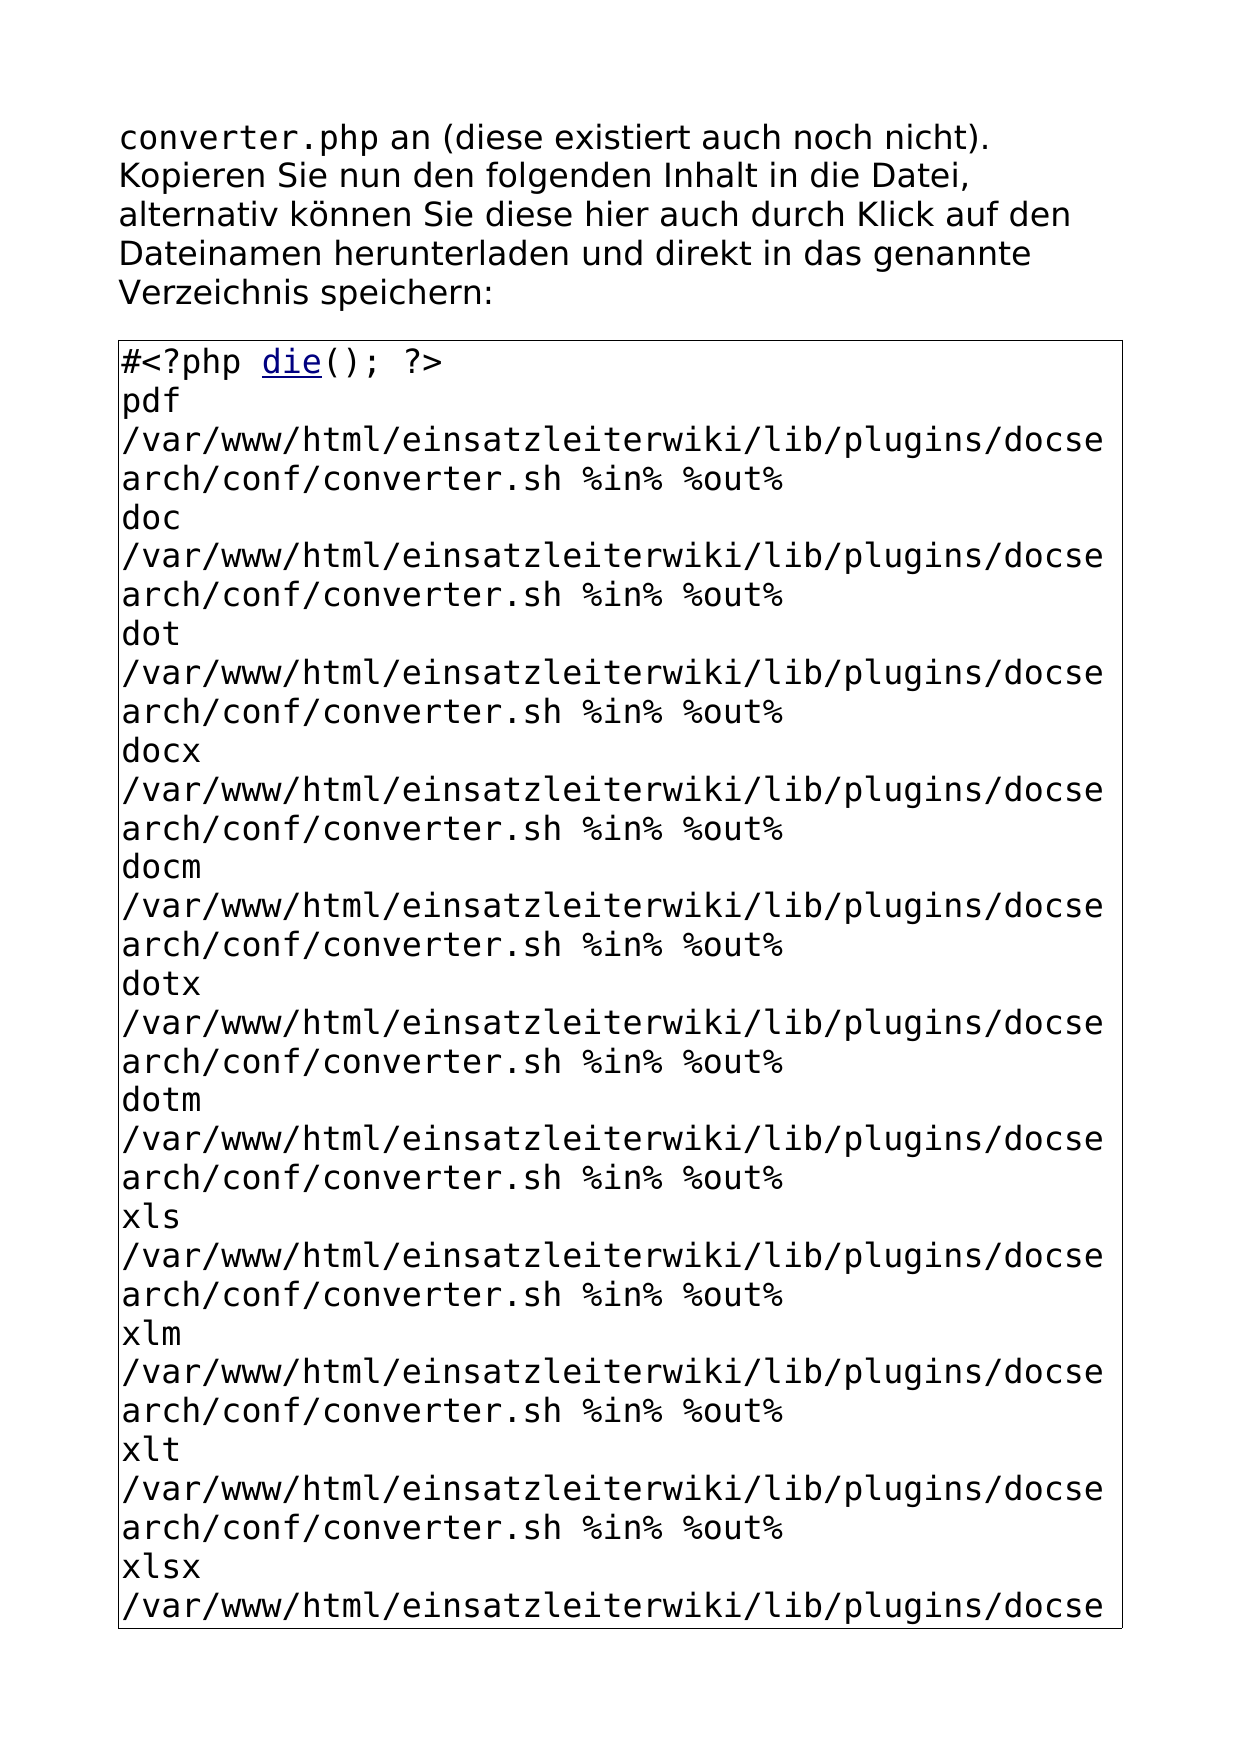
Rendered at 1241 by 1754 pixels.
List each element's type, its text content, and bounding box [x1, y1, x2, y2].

table_header #<?php die(); ?> pdf /var/www/html/einsatzleiterwiki/lib/plugins/docsearch/conf/converter.sh %in% %out% doc /var/www/html/einsatzleiterwiki/lib/plugins/docsearch/conf/converter.sh %in% %out% dot /var/www/html/einsatzleiterwiki/lib/plugins/docsearch/conf/converter.sh %in% %out% docx /var/www/html/einsatzleiterwiki/lib/plugins/docsearch/conf/converter.sh %in% %out% docm /var/www/html/einsatzleiterwiki/lib/plugins/docsearch/conf/converter.sh %in% %out% dotx /var/www/html/einsatzleiterwiki/lib/plugins/docsearch/conf/converter.sh %in% %out% dotm /var/www/html/einsatzleiterwiki/lib/plugins/docsearch/conf/converter.sh %in% %out% xls /var/www/html/einsatzleiterwiki/lib/plugins/docsearch/conf/converter.sh %in% %out% xlm /var/www/html/einsatzleiterwiki/lib/plugins/docsearch/conf/converter.sh %in% %out% xlt /var/www/html/einsatzleiterwiki/lib/plugins/docsearch/conf/converter.sh %in% %out% xlsx /var/www/html/einsatzleiterwiki/lib/plugins/docse [119, 341, 1122, 1628]
text converter.php an (diese existiert auch noch nicht). Kopieren Sie nun den folgenden Inhalt in die Datei, alternativ können Sie diese hier auch durch Klick auf den Dateinamen herunterladen und direkt in das genannte Verzeichnis speichern: [118, 118, 1122, 312]
